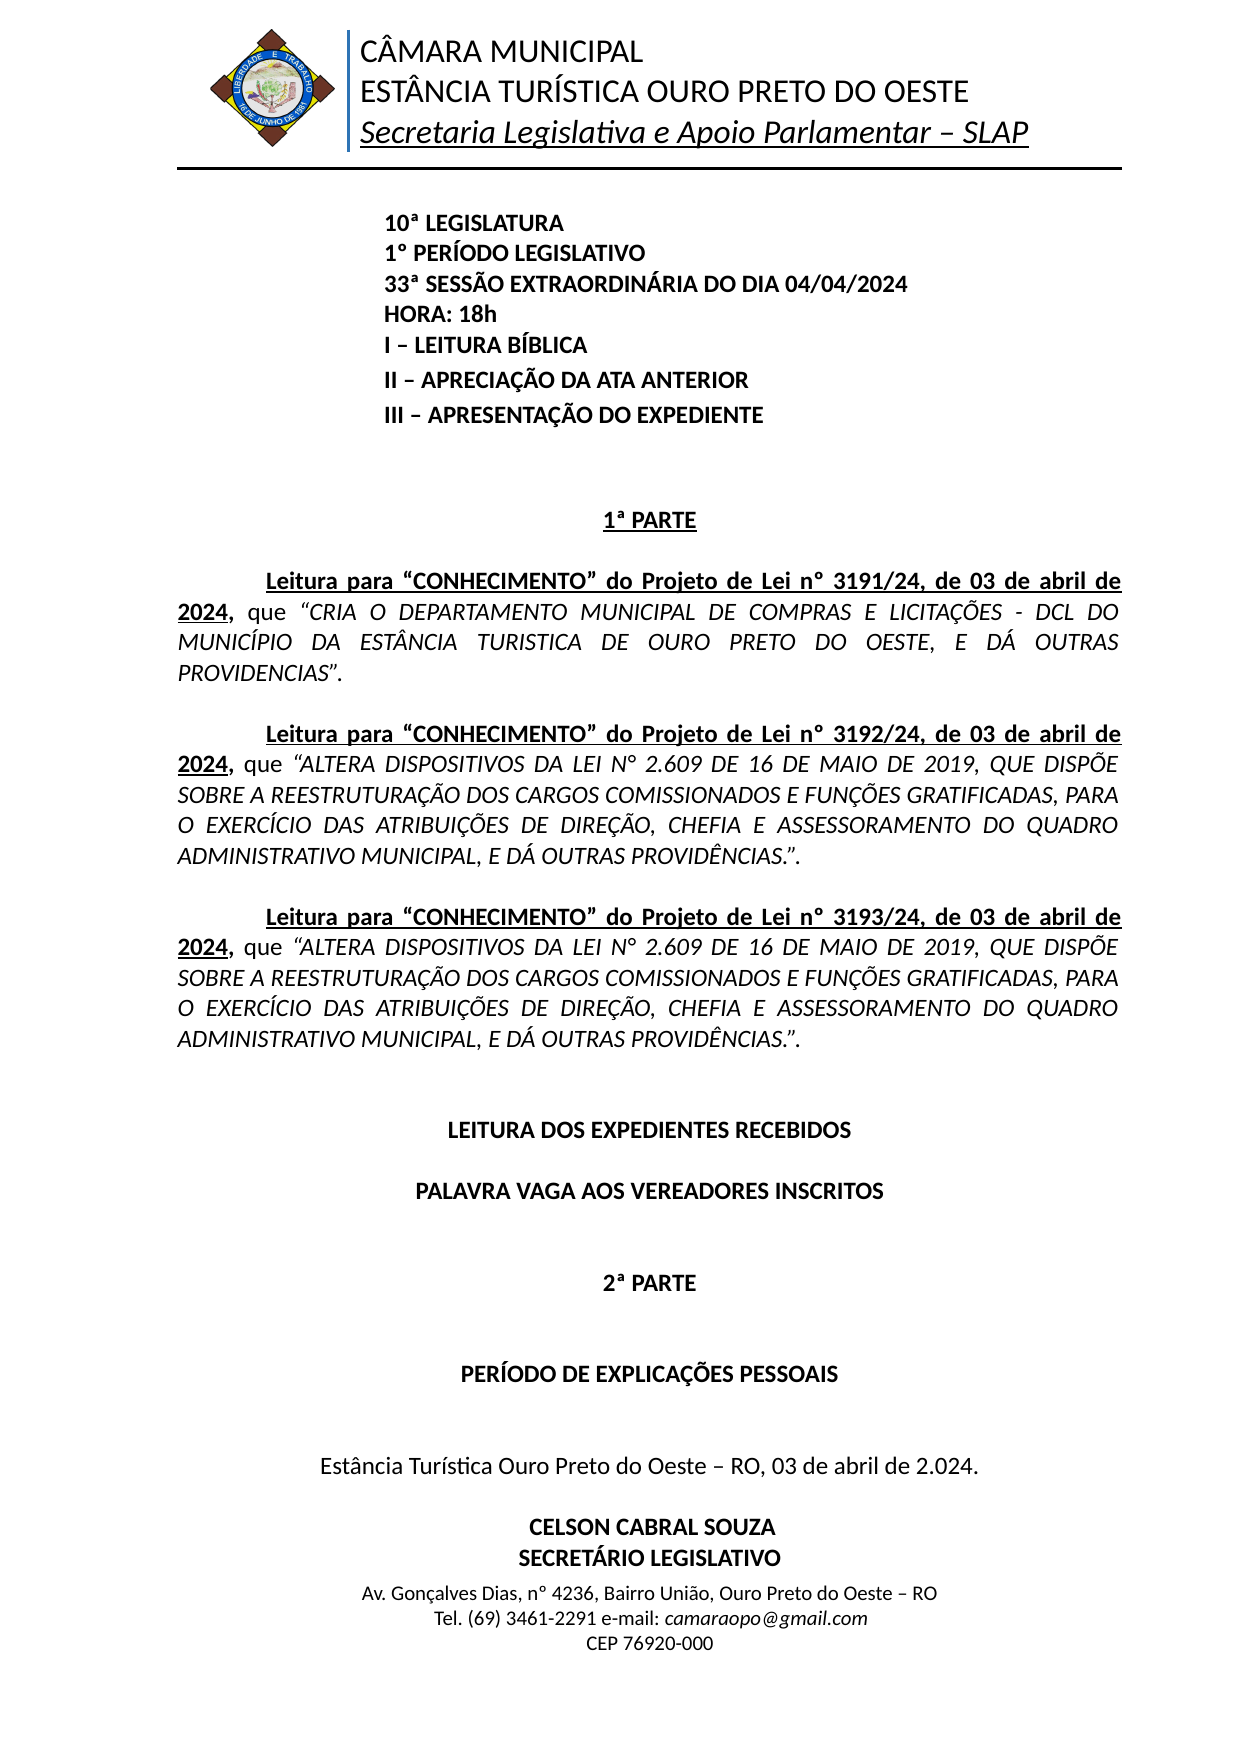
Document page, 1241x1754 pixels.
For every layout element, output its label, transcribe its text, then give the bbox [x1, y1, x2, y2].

text III – APRESENTAÇÃO DO EXPEDIENTE [384, 399, 1122, 429]
text Leitura para “CONHECIMENTO” do Projeto de Lei nº 3192/24, de 03 de abril de 2024, que “ALTERA DISPOSITIVOS DA LEI N° 2.609 DE 16 DE MAIO DE 2019, QUE DISPÕE SOBRE A REESTRUTURAÇÃO DOS CARGOS COMISSIONADOS E FUNÇÕES GRATIFICADAS, PARA O EXERCÍCIO DAS ATRIBUIÇÕES DE DIREÇÃO, CHEFIA E ASSESSORAMENTO DO QUADRO ADMINISTRATIVO MUNICIPAL, E DÁ OUTRAS PROVIDÊNCIAS.”. [177, 718, 1122, 870]
text SECRETÁRIO LEGISLATIVO [177, 1542, 1122, 1572]
text PERÍODO DE EXPLICAÇÕES PESSOAIS [177, 1359, 1122, 1389]
text 33ª SESSÃO EXTRAORDINÁRIA DO DIA 04/04/2024 [384, 268, 1122, 298]
text 10ª LEGISLATURA [384, 207, 1122, 237]
text Leitura para “CONHECIMENTO” do Projeto de Lei nº 3193/24, de 03 de abril de 2024, que “ALTERA DISPOSITIVOS DA LEI N° 2.609 DE 16 DE MAIO DE 2019, QUE DISPÕE SOBRE A REESTRUTURAÇÃO DOS CARGOS COMISSIONADOS E FUNÇÕES GRATIFICADAS, PARA O EXERCÍCIO DAS ATRIBUIÇÕES DE DIREÇÃO, CHEFIA E ASSESSORAMENTO DO QUADRO ADMINISTRATIVO MUNICIPAL, E DÁ OUTRAS PROVIDÊNCIAS.”. [177, 901, 1122, 1053]
text LEITURA DOS EXPEDIENTES RECEBIDOS [177, 1114, 1122, 1145]
text 1º PERÍODO LEGISLATIVO [384, 237, 1122, 268]
text Leitura para “CONHECIMENTO” do Projeto de Lei nº 3191/24, de 03 de abril de 2024, que “CRIA O DEPARTAMENTO MUNICIPAL DE COMPRAS E LICITAÇÕES - DCL DO MUNICÍPIO DA ESTÂNCIA TURISTICA DE OURO PRETO DO OESTE, E DÁ OUTRAS PROVIDENCIAS”. [177, 565, 1122, 687]
text II – APRECIAÇÃO DA ATA ANTERIOR [384, 364, 1122, 394]
text 1ª PARTE [177, 504, 1122, 534]
text 2ª PARTE [177, 1267, 1122, 1298]
text I – LEITURA BÍBLICA [384, 329, 1122, 359]
text HORA: 18h [384, 298, 1122, 329]
text PALAVRA VAGA AOS VEREADORES INSCRITOS [177, 1176, 1122, 1206]
text Estância Turística Ouro Preto do Oeste – RO, 03 de abril de 2.024. [177, 1450, 1122, 1481]
text CELSON CABRAL SOUZA [177, 1511, 1122, 1542]
